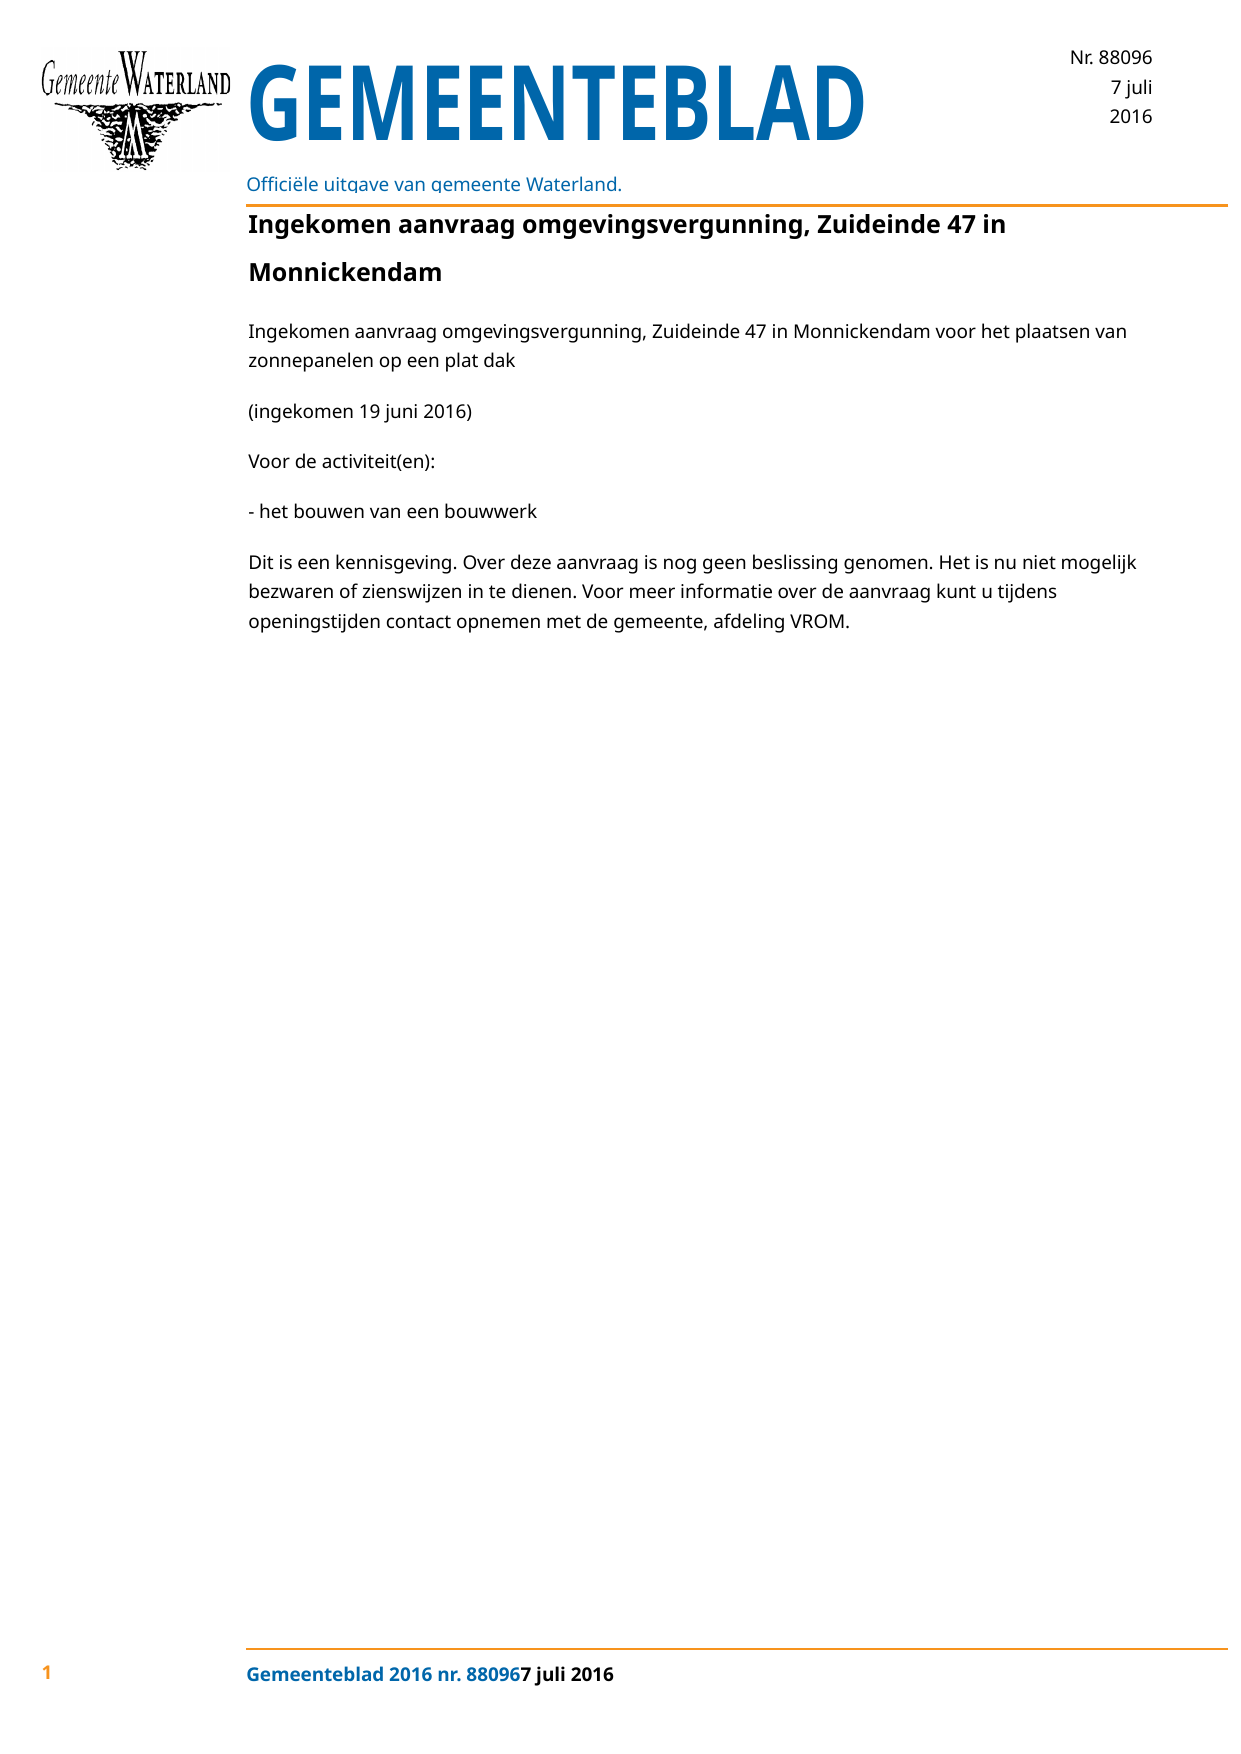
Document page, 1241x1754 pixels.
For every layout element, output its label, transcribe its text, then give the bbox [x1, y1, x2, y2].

text Dit is een kennisgeving. Over deze aanvraag is nog geen beslissing genomen. Het is nu niet mogelijk bezwaren of zienswijzen in te dienen. Voor meer informatie over de aanvraag kunt u tijdens openingstijden contact opnemen met de gemeente, afdeling VROM. [248, 549, 1152, 634]
picture [41, 47, 231, 172]
text (ingekomen 19 juni 2016) [248, 398, 1152, 424]
text Ingekomen aanvraag omgevingsvergunning, Zuideinde 47 in Monnickendam voor het plaatsen van zonnepanelen op een plat dak [248, 318, 1152, 373]
text - het bouwen van een bouwwerk [248, 499, 1152, 524]
text Voor de activiteit(en): [248, 448, 1152, 474]
text Ingekomen aanvraag omgevingsvergunning, Zuideinde 47 in Monnickendam [248, 207, 1152, 288]
